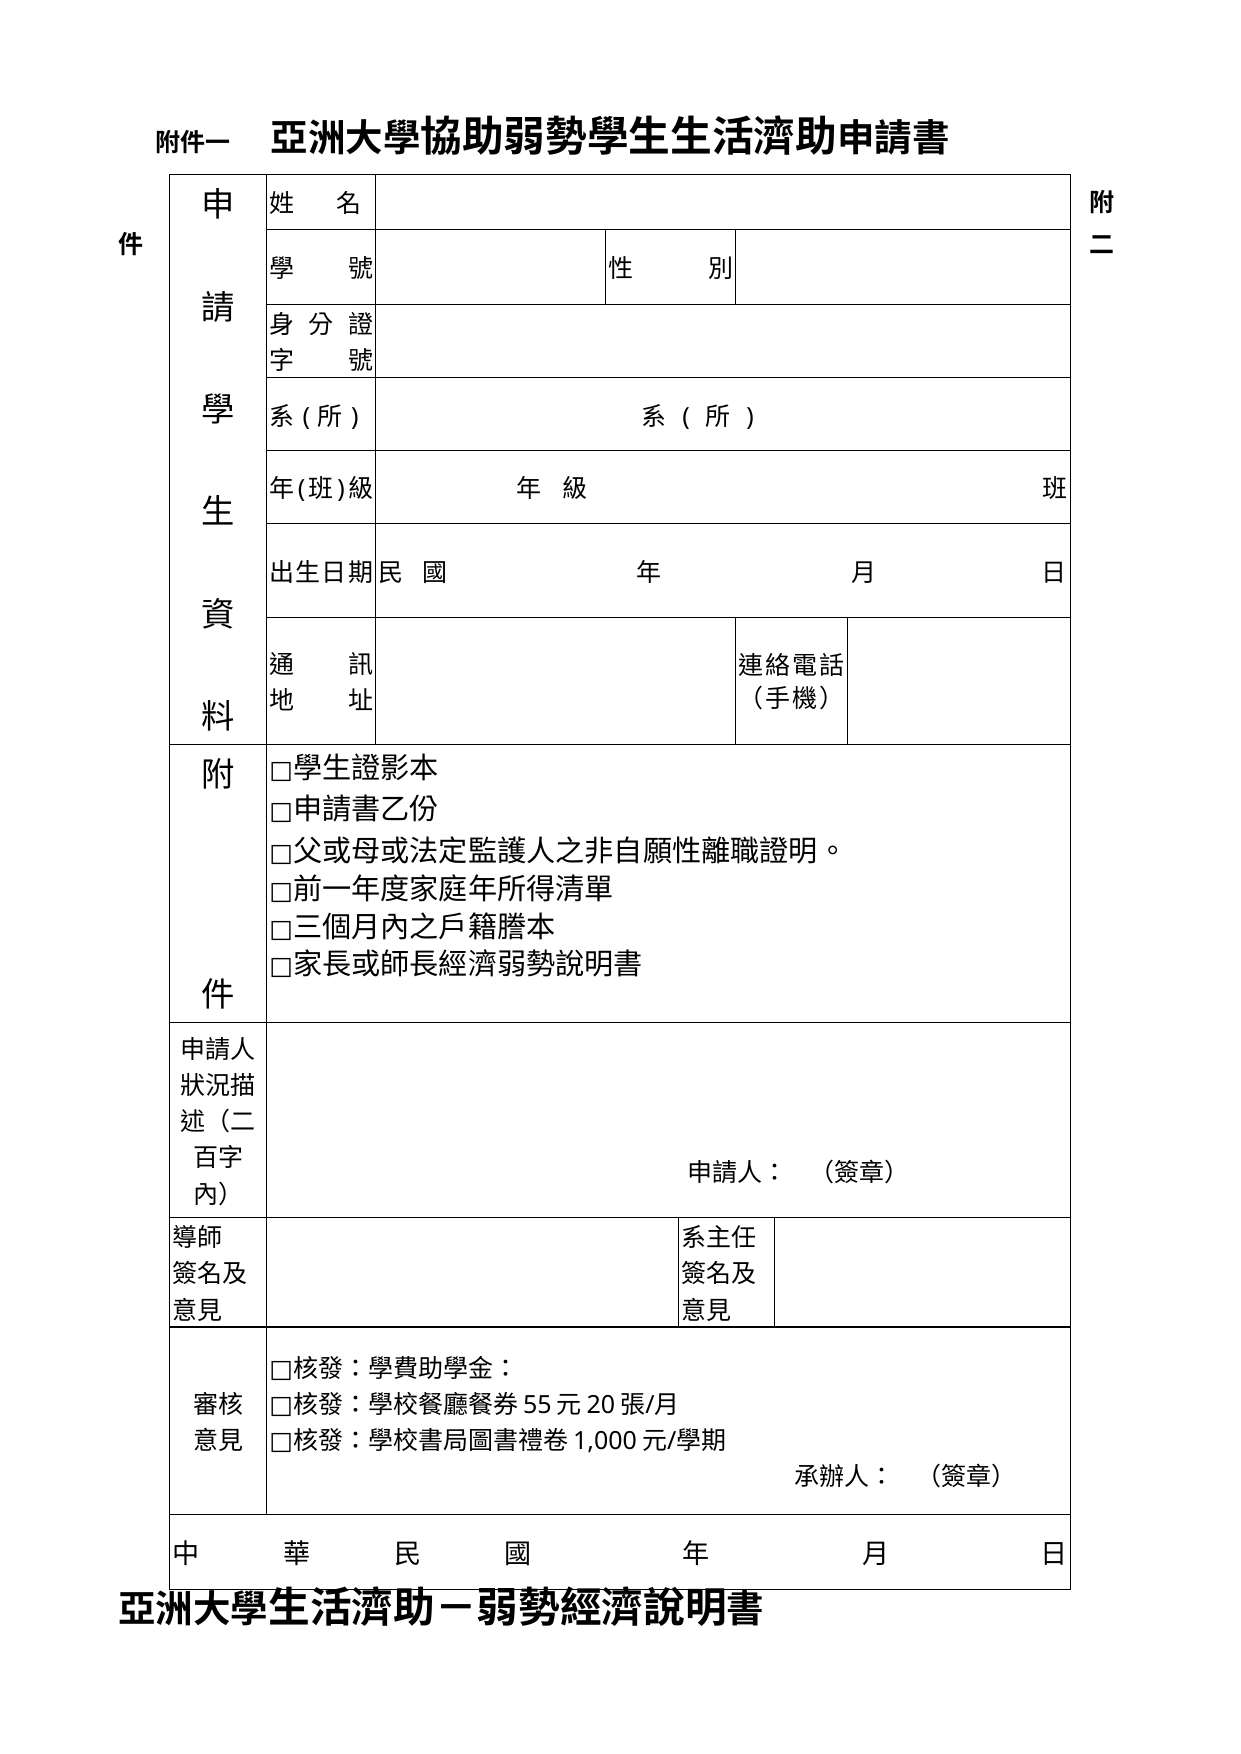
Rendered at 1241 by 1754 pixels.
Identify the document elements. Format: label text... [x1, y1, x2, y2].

table_cell 年級 班 [376, 451, 1070, 523]
table_cell 民國 年 月 日 [376, 524, 1070, 617]
table_cell □學生證影本 □申請書乙份 □父或母或法定監護人之非自願性離職證明。 □前一年度家庭年所得清單 □三個月內之戶籍謄本 □家長或師長經濟弱勢說明書 [267, 745, 1070, 1022]
table_header 姓名 [267, 175, 375, 228]
table_cell 身分證 字號 [267, 305, 375, 377]
table_cell 審核 意見 [170, 1328, 266, 1514]
table_cell 性別 [606, 230, 735, 303]
table_cell 出生日期 [267, 524, 375, 617]
table_cell 通訊 地址 [267, 618, 375, 744]
table_cell [736, 230, 1070, 303]
table_cell [267, 1218, 678, 1326]
table_cell 系主任 簽名及意見 [679, 1218, 774, 1326]
table_cell □核發：學費助學金： □核發：學校餐廳餐券55元20張/月 □核發：學校書局圖書禮卷1,000元/學期 承辦人： （簽章） [267, 1328, 1070, 1514]
table_cell [775, 1218, 1070, 1326]
text 附件一 亞洲大學協助弱勢學生生活濟助申請書 [118, 118, 1122, 160]
table_cell [848, 618, 1070, 744]
text 附件二 亞洲大學生活濟助－弱勢經濟說明書 [118, 178, 1122, 1631]
table_cell 連絡電話 （手機） [736, 618, 847, 744]
table_cell [376, 230, 605, 303]
table_cell 導師 簽名及意見 [170, 1218, 266, 1326]
table_header 申請學生資料 [170, 175, 266, 744]
table_cell [376, 618, 735, 744]
table_cell [376, 305, 1070, 377]
table_cell 系(所) [267, 378, 375, 450]
table_cell 學號 [267, 230, 375, 303]
table_header [376, 175, 1070, 228]
table_cell 申請人： （簽章） [267, 1023, 1070, 1217]
table_cell 年(班)級 [267, 451, 375, 523]
table_cell 中 華 民 國 年 月 日 [170, 1515, 1070, 1588]
table_cell 系(所) [376, 378, 1070, 450]
table_cell 附件 [170, 745, 266, 1022]
table_cell 申請人狀況描 述（二百字內） [170, 1023, 266, 1217]
